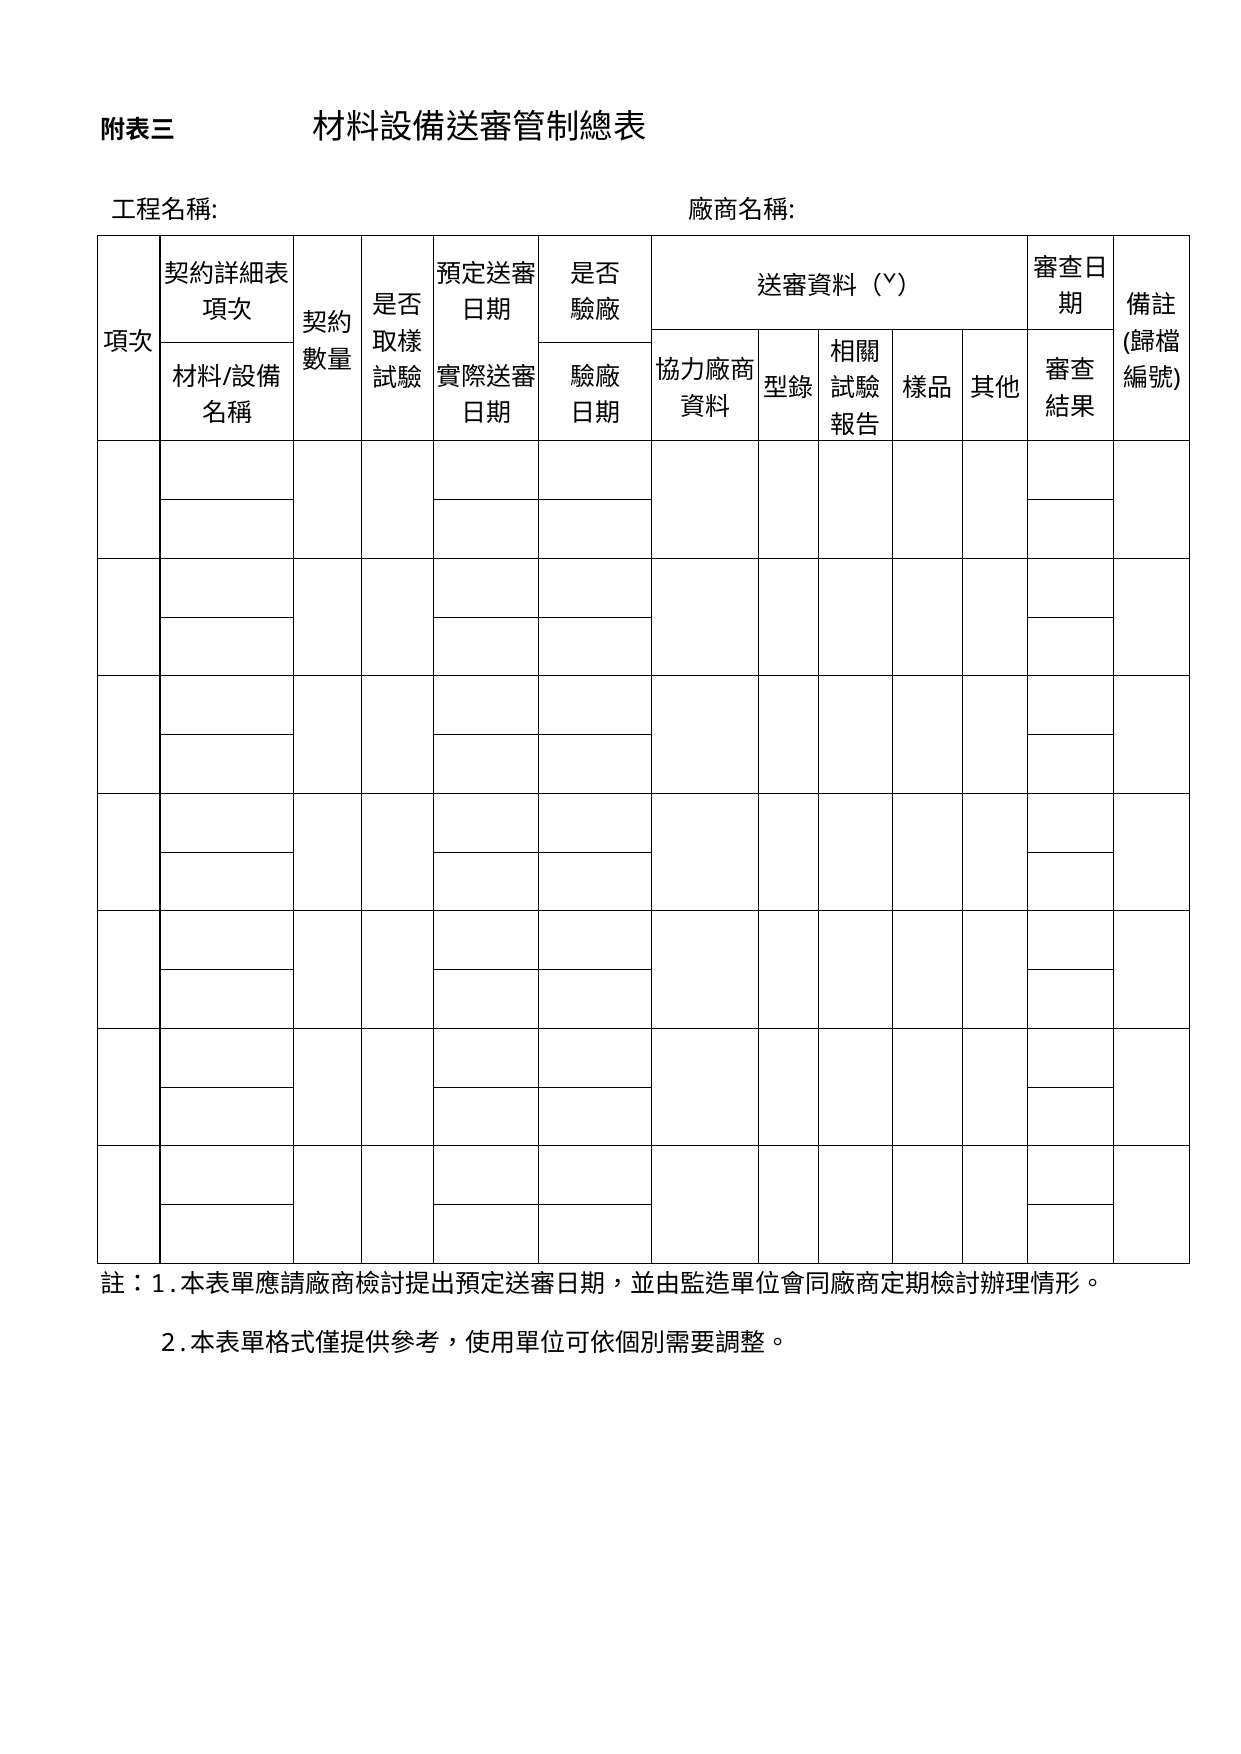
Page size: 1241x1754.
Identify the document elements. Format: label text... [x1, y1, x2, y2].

table_cell [434, 1146, 538, 1204]
table_cell [539, 970, 651, 1028]
table_cell [1114, 1146, 1189, 1263]
table_cell [294, 559, 361, 675]
table_cell [819, 794, 892, 910]
table_cell [161, 794, 293, 852]
table_cell [539, 1088, 651, 1145]
table_cell [539, 441, 651, 499]
table_cell [819, 1146, 892, 1263]
table_cell [652, 676, 758, 793]
table_cell [539, 618, 651, 675]
table_cell [963, 794, 1027, 910]
table_cell [294, 676, 361, 793]
table_cell [963, 676, 1027, 793]
table_cell [434, 794, 538, 852]
table_cell [161, 559, 293, 617]
table_cell [539, 1146, 651, 1204]
table_cell [161, 1029, 293, 1087]
table_cell [161, 1205, 293, 1263]
table_cell [652, 911, 758, 1028]
table_cell [893, 441, 962, 558]
table_cell [362, 1029, 433, 1145]
table_cell [1114, 676, 1189, 793]
table_cell [893, 1146, 962, 1263]
table_cell 驗廠 日期 [539, 343, 651, 440]
table_cell [161, 1146, 293, 1204]
table_cell [161, 853, 293, 910]
table_cell [161, 1088, 293, 1145]
table_cell [539, 853, 651, 910]
table_header 預定送審日期 [434, 236, 538, 342]
table_header 廠商名稱: [652, 180, 831, 235]
table_cell [98, 559, 159, 675]
table_header 契約詳細表項次 [161, 236, 293, 342]
table_cell [819, 559, 892, 675]
table_cell [1114, 441, 1189, 558]
table_cell [1114, 911, 1189, 1028]
table_cell [362, 441, 433, 558]
table_cell [759, 559, 818, 675]
table_cell [1028, 618, 1113, 675]
table_cell [759, 911, 818, 1028]
table_cell [98, 911, 159, 1028]
table_cell [434, 1088, 538, 1145]
table_cell [1028, 1205, 1113, 1263]
table_cell [1028, 1029, 1113, 1087]
table_cell [652, 1146, 758, 1263]
table_cell [1028, 970, 1113, 1028]
table_cell [434, 853, 538, 910]
table_cell [294, 441, 361, 558]
table_cell [98, 794, 159, 910]
table_cell [1028, 1146, 1113, 1204]
table_header 備註(歸檔編號) [1114, 236, 1189, 440]
table_cell [434, 676, 538, 734]
table_header 工程名稱: [97, 180, 231, 235]
table_cell [294, 1146, 361, 1263]
table_cell [1114, 1029, 1189, 1145]
table_cell [819, 911, 892, 1028]
table_cell [161, 735, 293, 793]
table_cell [759, 794, 818, 910]
table_cell [1028, 559, 1113, 617]
table_cell [1114, 559, 1189, 675]
table_cell [893, 911, 962, 1028]
table_cell [434, 559, 538, 617]
table_cell [539, 559, 651, 617]
table_cell [434, 441, 538, 499]
table_cell [893, 794, 962, 910]
table_header 審查日期 [1028, 236, 1113, 329]
table_header 送審資料（ˇ） [652, 236, 1027, 329]
table_cell [1028, 1088, 1113, 1145]
table_cell [539, 1029, 651, 1087]
table_cell [1028, 911, 1113, 969]
table_cell [759, 1146, 818, 1263]
table_cell [161, 911, 293, 969]
table_cell [652, 441, 758, 558]
table_cell 材料/設備名稱 [161, 343, 293, 440]
table_cell [1028, 441, 1113, 499]
table_cell [1028, 500, 1113, 558]
table_cell [539, 794, 651, 852]
text 附表三 材料設備送審管制總表 [100, 86, 1187, 161]
table_cell [294, 1029, 361, 1145]
table_cell [434, 1205, 538, 1263]
table_cell [362, 559, 433, 675]
table_cell [1114, 794, 1189, 910]
table_header 項次 [98, 236, 159, 440]
table_cell 相關試驗報告 [819, 330, 892, 440]
table_cell 型錄 [759, 330, 818, 440]
table_cell 審查 結果 [1028, 330, 1113, 440]
table_header 是否 驗廠 [539, 236, 651, 342]
table_cell [98, 1029, 159, 1145]
text 註：1.本表單應請廠商檢討提出預定送審日期，並由監造單位會同廠商定期檢討辦理情形。 [100, 1264, 1187, 1300]
table_cell [819, 441, 892, 558]
table_cell [819, 1029, 892, 1145]
table_cell [1028, 735, 1113, 793]
table_header [231, 180, 652, 235]
table_cell [362, 676, 433, 793]
table_cell 協力廠商資料 [652, 330, 758, 440]
table_cell [362, 911, 433, 1028]
table_cell [1028, 794, 1113, 852]
table_header 是否取樣試驗 [362, 236, 433, 440]
table_cell [98, 676, 159, 793]
table_cell [161, 441, 293, 499]
table_cell [652, 1029, 758, 1145]
table_cell [362, 1146, 433, 1263]
table_cell [963, 441, 1027, 558]
table_cell [161, 618, 293, 675]
table_cell [539, 911, 651, 969]
table_cell [294, 794, 361, 910]
table_cell [161, 676, 293, 734]
table_cell [893, 559, 962, 675]
table_cell [539, 735, 651, 793]
table_cell [294, 911, 361, 1028]
table_cell [963, 911, 1027, 1028]
table_cell [652, 794, 758, 910]
table_header 契約 數量 [294, 236, 361, 440]
table_cell [963, 1029, 1027, 1145]
table_cell [819, 676, 892, 793]
table_cell [759, 441, 818, 558]
table_cell [759, 676, 818, 793]
table_cell [98, 441, 159, 558]
table_cell 其他 [963, 330, 1027, 440]
table_cell [434, 970, 538, 1028]
text 2.本表單格式僅提供參考，使用單位可依個別需要調整。 [100, 1322, 1187, 1358]
table_cell [893, 1029, 962, 1145]
table_cell [434, 500, 538, 558]
table_cell [539, 1205, 651, 1263]
table_cell [161, 970, 293, 1028]
table_cell [362, 794, 433, 910]
table_cell [1028, 853, 1113, 910]
table_cell [963, 1146, 1027, 1263]
table_cell [652, 559, 758, 675]
table_cell [434, 911, 538, 969]
table_cell [539, 676, 651, 734]
table_cell [893, 676, 962, 793]
table_cell 樣品 [893, 330, 962, 440]
table_cell [539, 500, 651, 558]
table_cell [98, 1146, 159, 1263]
table_cell [1028, 676, 1113, 734]
table_header [831, 180, 1188, 235]
table_cell [434, 735, 538, 793]
table_cell [759, 1029, 818, 1145]
table_cell [161, 500, 293, 558]
table_cell [963, 559, 1027, 675]
table_cell [434, 618, 538, 675]
table_cell 實際送審日期 [434, 342, 538, 440]
table_cell [434, 1029, 538, 1087]
